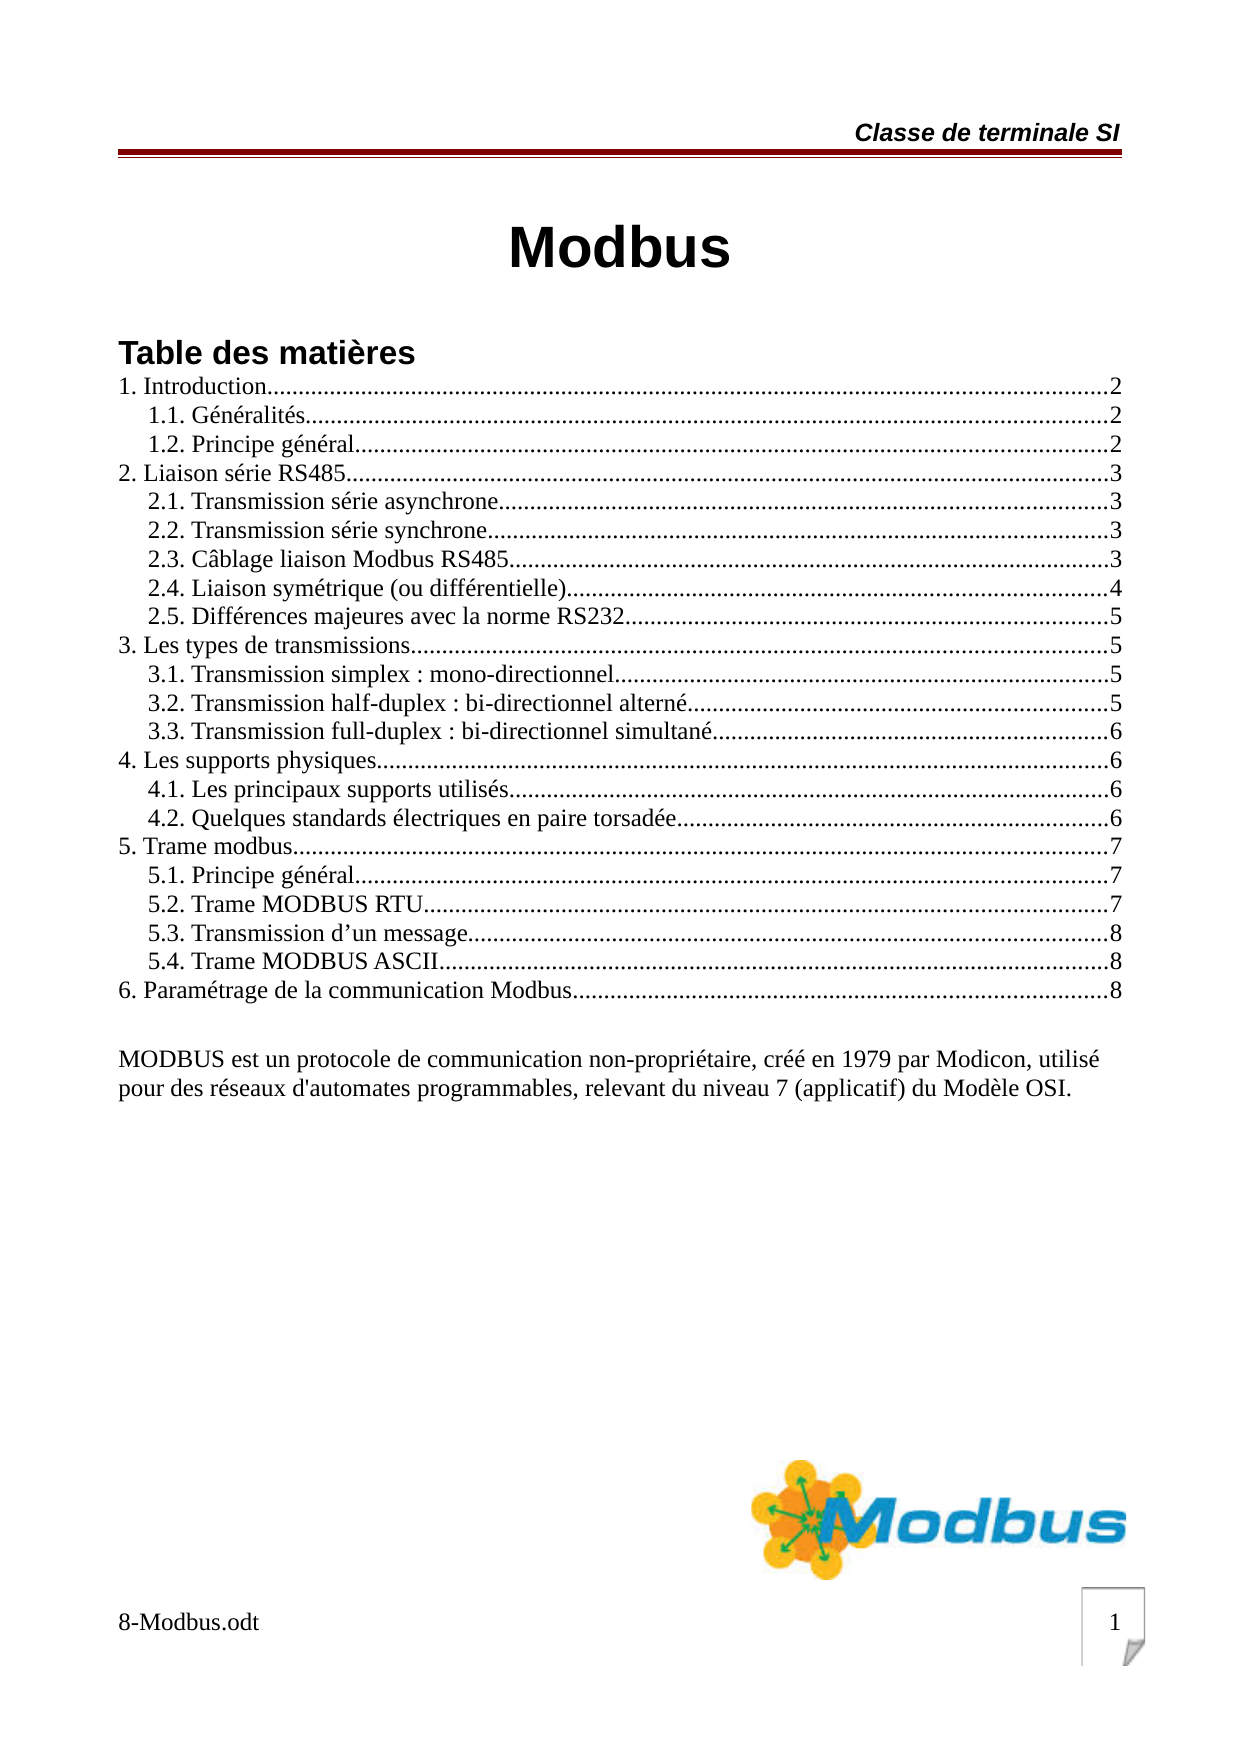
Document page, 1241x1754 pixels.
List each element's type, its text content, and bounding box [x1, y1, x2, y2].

text 1. Introduction 2 [118, 371, 1122, 400]
text 5. Trame modbus 7 [118, 831, 1122, 860]
text 4. Les supports physiques 6 [118, 745, 1122, 774]
text 1.1. Généralités 2 [148, 400, 1122, 429]
text 2. Liaison série RS485 3 [118, 458, 1122, 486]
title Modbus [118, 213, 1122, 280]
text 2.4. Liaison symétrique (ou différentielle) 4 [148, 573, 1122, 601]
text 1.2. Principe général 2 [148, 429, 1122, 458]
text MODBUS est un protocole de communication non-propriétaire, créé en 1979 par Modicon, utilisé pour des réseaux d'automates programmables, relevant du niveau 7 (applicatif) du Modèle OSI. [118, 1044, 1122, 1102]
text 2.1. Transmission série asynchrone 3 [148, 486, 1122, 515]
text 6. Paramétrage de la communication Modbus 8 [118, 975, 1122, 1004]
picture [751, 1460, 1127, 1580]
text 2.2. Transmission série synchrone 3 [148, 515, 1122, 544]
text 3. Les types de transmissions 5 [118, 630, 1122, 659]
text 3.2. Transmission half-duplex : bi-directionnel alterné 5 [148, 688, 1122, 716]
text 5.1. Principe général 7 [148, 860, 1122, 889]
subtitle Table des matières [118, 333, 1122, 371]
text 4.2. Quelques standards électriques en paire torsadée 6 [148, 803, 1122, 831]
text 2.3. Câblage liaison Modbus RS485 3 [148, 544, 1122, 573]
text 4.1. Les principaux supports utilisés 6 [148, 774, 1122, 803]
text 3.3. Transmission full-duplex : bi-directionnel simultané 6 [148, 716, 1122, 745]
text 5.2. Trame MODBUS RTU 7 [148, 889, 1122, 918]
text 5.4. Trame MODBUS ASCII 8 [148, 946, 1122, 975]
text 2.5. Différences majeures avec la norme RS232 5 [148, 601, 1122, 630]
text 3.1. Transmission simplex : mono-directionnel 5 [148, 659, 1122, 688]
text 5.3. Transmission d’un message 8 [148, 918, 1122, 946]
